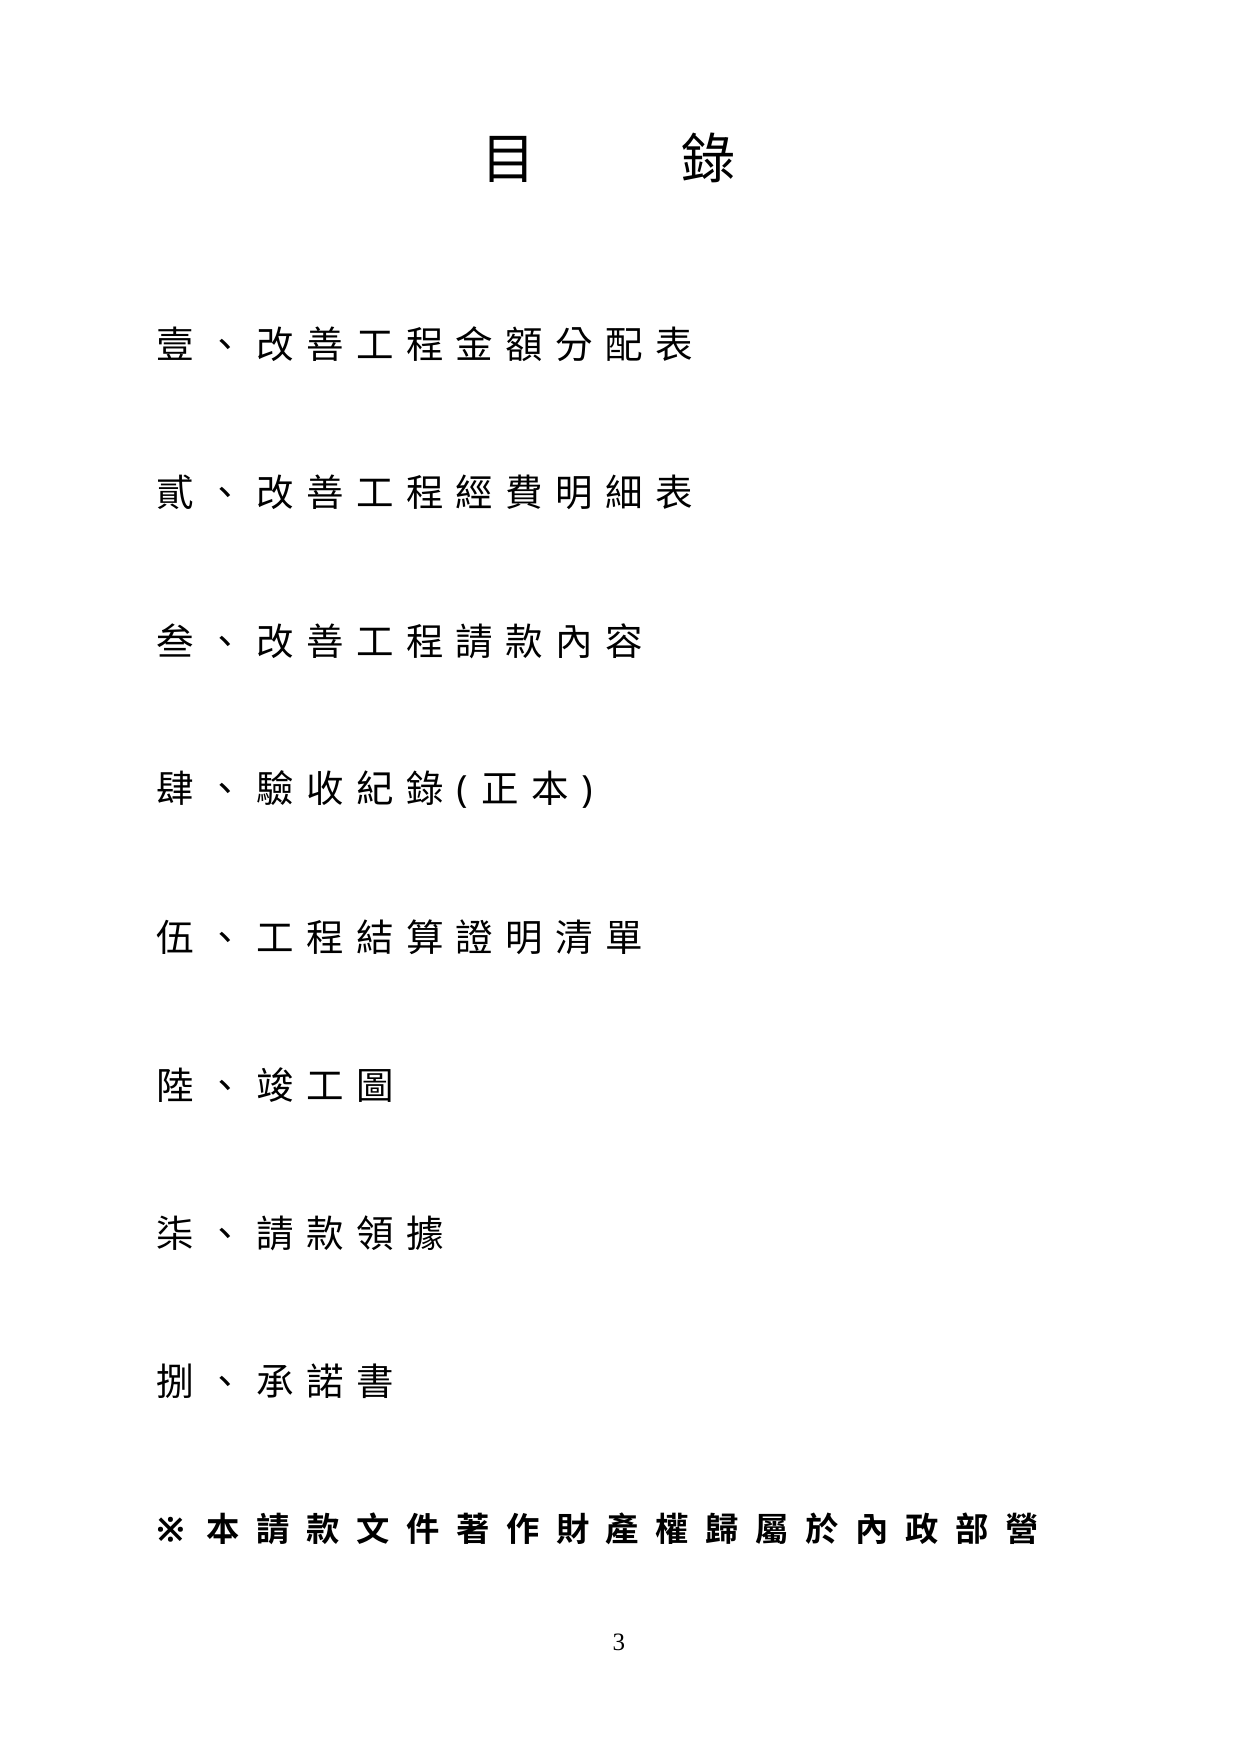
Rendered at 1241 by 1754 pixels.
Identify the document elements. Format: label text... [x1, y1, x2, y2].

text 目 錄 [156, 99, 1081, 211]
text 貳、改善工程經費明細表 [156, 453, 1081, 528]
text 捌、承諾書 [156, 1341, 1081, 1416]
text ※本請款文件著作財產權歸屬於內政部營 [156, 1489, 1081, 1564]
text 肆、驗收紀錄(正本) [156, 749, 1081, 824]
text 柒、請款領據 [156, 1193, 1081, 1268]
text 陸、竣工圖 [156, 1045, 1081, 1120]
text 壹、改善工程金額分配表 [156, 305, 1081, 380]
text 伍、工程結算證明清單 [156, 897, 1081, 972]
text 叁、改善工程請款內容 [156, 601, 1081, 676]
